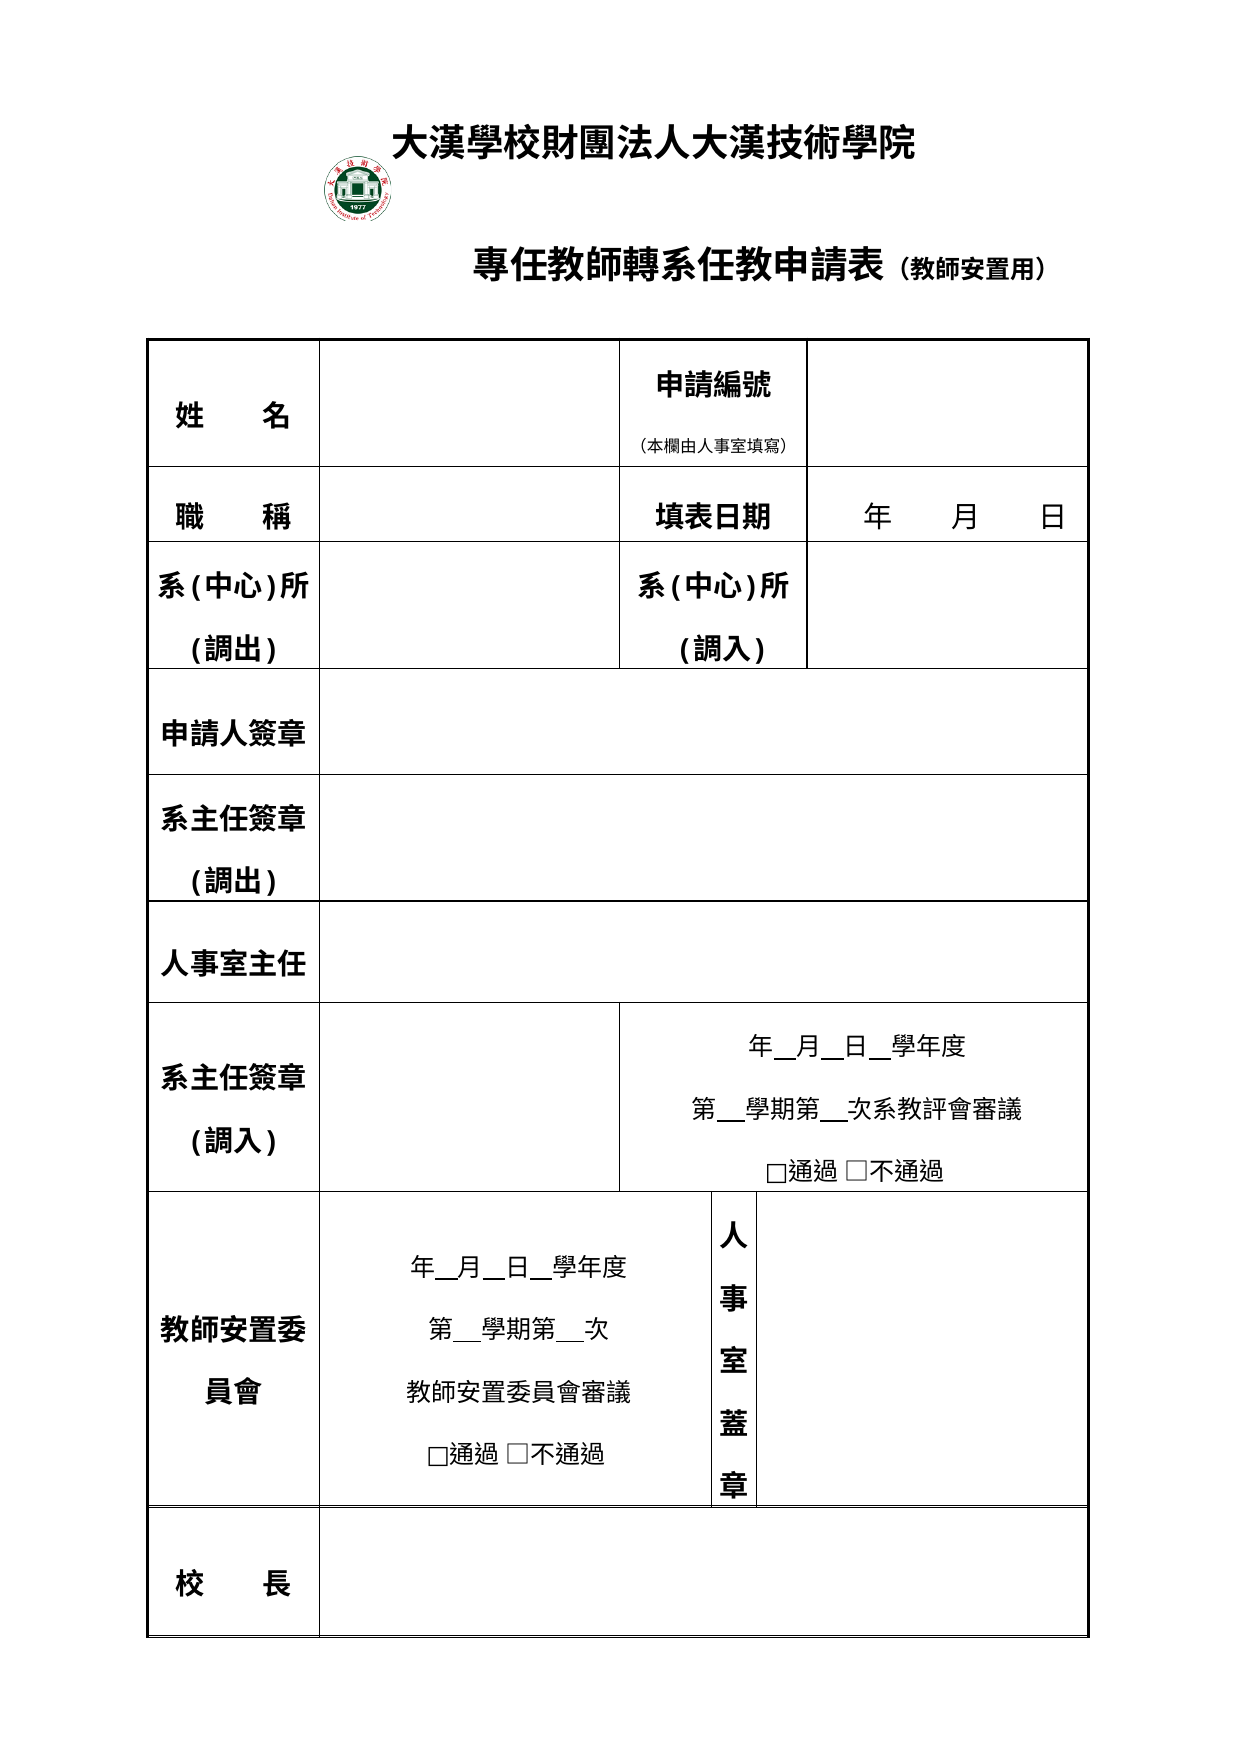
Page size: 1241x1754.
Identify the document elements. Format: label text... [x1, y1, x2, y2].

table_header [320, 341, 619, 466]
table_cell [320, 1508, 1087, 1635]
table_cell [808, 542, 1087, 667]
table_cell [320, 1003, 619, 1191]
table_cell [757, 1192, 1087, 1505]
table_cell 教師安置委員會 [149, 1192, 319, 1505]
table_cell 系主任簽章 (調入) [149, 1003, 319, 1191]
table_cell 職 稱 [149, 467, 319, 541]
text 專任教師轉系任教申請表（教師安置用） [148, 221, 1092, 283]
table_cell 系(中心)所 (調出) [149, 542, 319, 667]
table_cell 人事室主任 [149, 902, 319, 1002]
table_cell 年 月 日 學年度 第 學期第 次系教評會審議 □通過 □不通過 [620, 1003, 1087, 1191]
table_header [808, 341, 1087, 466]
table_header 姓 名 [149, 341, 319, 466]
table_cell 申請人簽章 [149, 669, 319, 773]
table_cell [320, 542, 619, 667]
table_cell [320, 775, 1087, 900]
table_cell [320, 669, 1087, 773]
table_header 申請編號 （本欄由人事室填寫） [620, 341, 806, 466]
table_cell 年 月 日 學年度 第 學期第 次 教師安置委員會審議 □通過 □不通過 [320, 1192, 711, 1505]
table_cell [320, 467, 619, 541]
text 大漢學校財團法人大漢技術學院 [148, 96, 1092, 221]
table_cell 校 長 [149, 1508, 319, 1635]
table_cell 填表日期 [620, 467, 806, 541]
table_cell [320, 902, 1087, 1002]
table_cell 系主任簽章 (調出) [149, 775, 319, 900]
table_cell 系(中心)所 (調入) [620, 542, 806, 667]
table_cell 人事室蓋章 [712, 1192, 756, 1505]
table_cell 年 月 日 [808, 467, 1087, 541]
